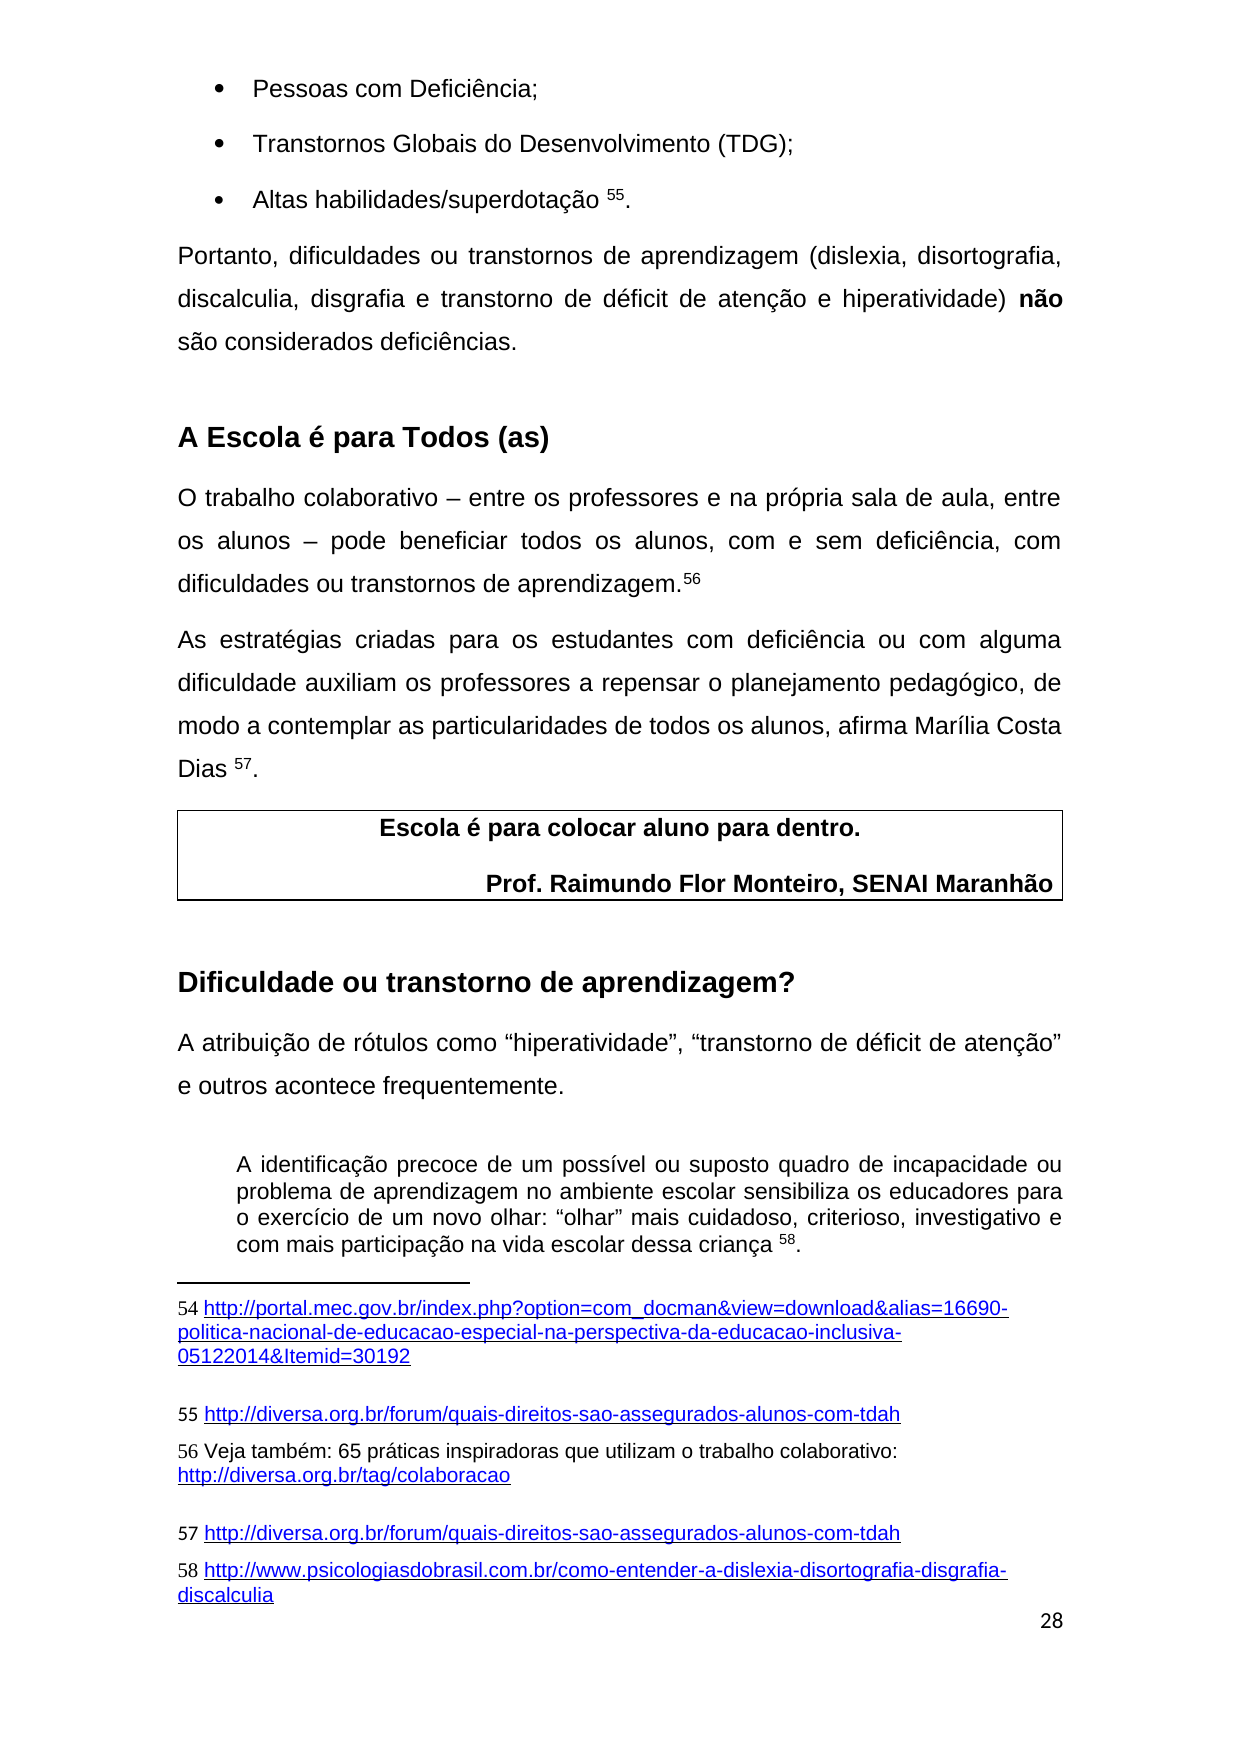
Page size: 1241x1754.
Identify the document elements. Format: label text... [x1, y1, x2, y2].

text As estratégias criadas para os estudantes com deficiência ou com alguma dificuldade auxiliam os professores a repensar o planejamento pedagógico, de modo a contemplar as particularidades de todos os alunos, afirma Marília Costa Dias . [177, 625, 1063, 783]
text Dificuldade ou transtorno de aprendizagem? [177, 965, 1063, 998]
text A atribuição de rótulos como “hiperatividade”, “transtorno de déficit de atenção” e outros acontece frequentemente. [177, 1028, 1063, 1099]
text http://www.psicologiasdobrasil.com.br/como-entender-a-dislexia-disortografia-disgrafia-discalculia [177, 1558, 1063, 1606]
text A identificação precoce de um possível ou suposto quadro de incapacidade ou problema de aprendizagem no ambiente escolar sensibiliza os educadores para o exercício de um novo olhar: “olhar” mais cuidadoso, criterioso, investigativo e com mais participação na vida escolar dessa criança . [236, 1151, 1063, 1257]
list http://diversa.org.br/forum/quais-direitos-sao-assegurados-alunos-com-tdah [177, 1401, 1063, 1426]
text Portanto, dificuldades ou transtornos de aprendizagem (dislexia, disortografia, discalculia, disgrafia e transtorno de déficit de atenção e hiperatividade) não são considerados deficiências. [177, 241, 1063, 356]
list Transtornos Globais do Desenvolvimento (TDG); [215, 129, 1063, 158]
text Veja também: 65 práticas inspiradoras que utilizam o trabalho colaborativo: http://diversa.org.br/tag/colaboracao [177, 1439, 1063, 1487]
text A Escola é para Todos (as) [177, 420, 1063, 454]
list Pessoas com Deficiência; [215, 74, 1063, 103]
list Altas habilidades/superdotação . [215, 185, 1063, 214]
text Prof. Raimundo Flor Monteiro, SENAI Maranhão [178, 866, 1062, 899]
text http://portal.mec.gov.br/index.php?option=com_docman&view=download&alias=16690-politica-nacional-de-educacao-especial-na-perspectiva-da-educacao-inclusiva-05122014&Itemid=30192 [177, 1296, 1063, 1368]
text O trabalho colaborativo – entre os professores e na própria sala de aula, entre os alunos – pode beneficiar todos os alunos, com e sem deficiência, com dificuldades ou transtornos de aprendizagem. [177, 483, 1063, 598]
text http://diversa.org.br/forum/quais-direitos-sao-assegurados-alunos-com-tdah [177, 1520, 1063, 1546]
text Escola é para colocar aluno para dentro. [178, 811, 1062, 842]
